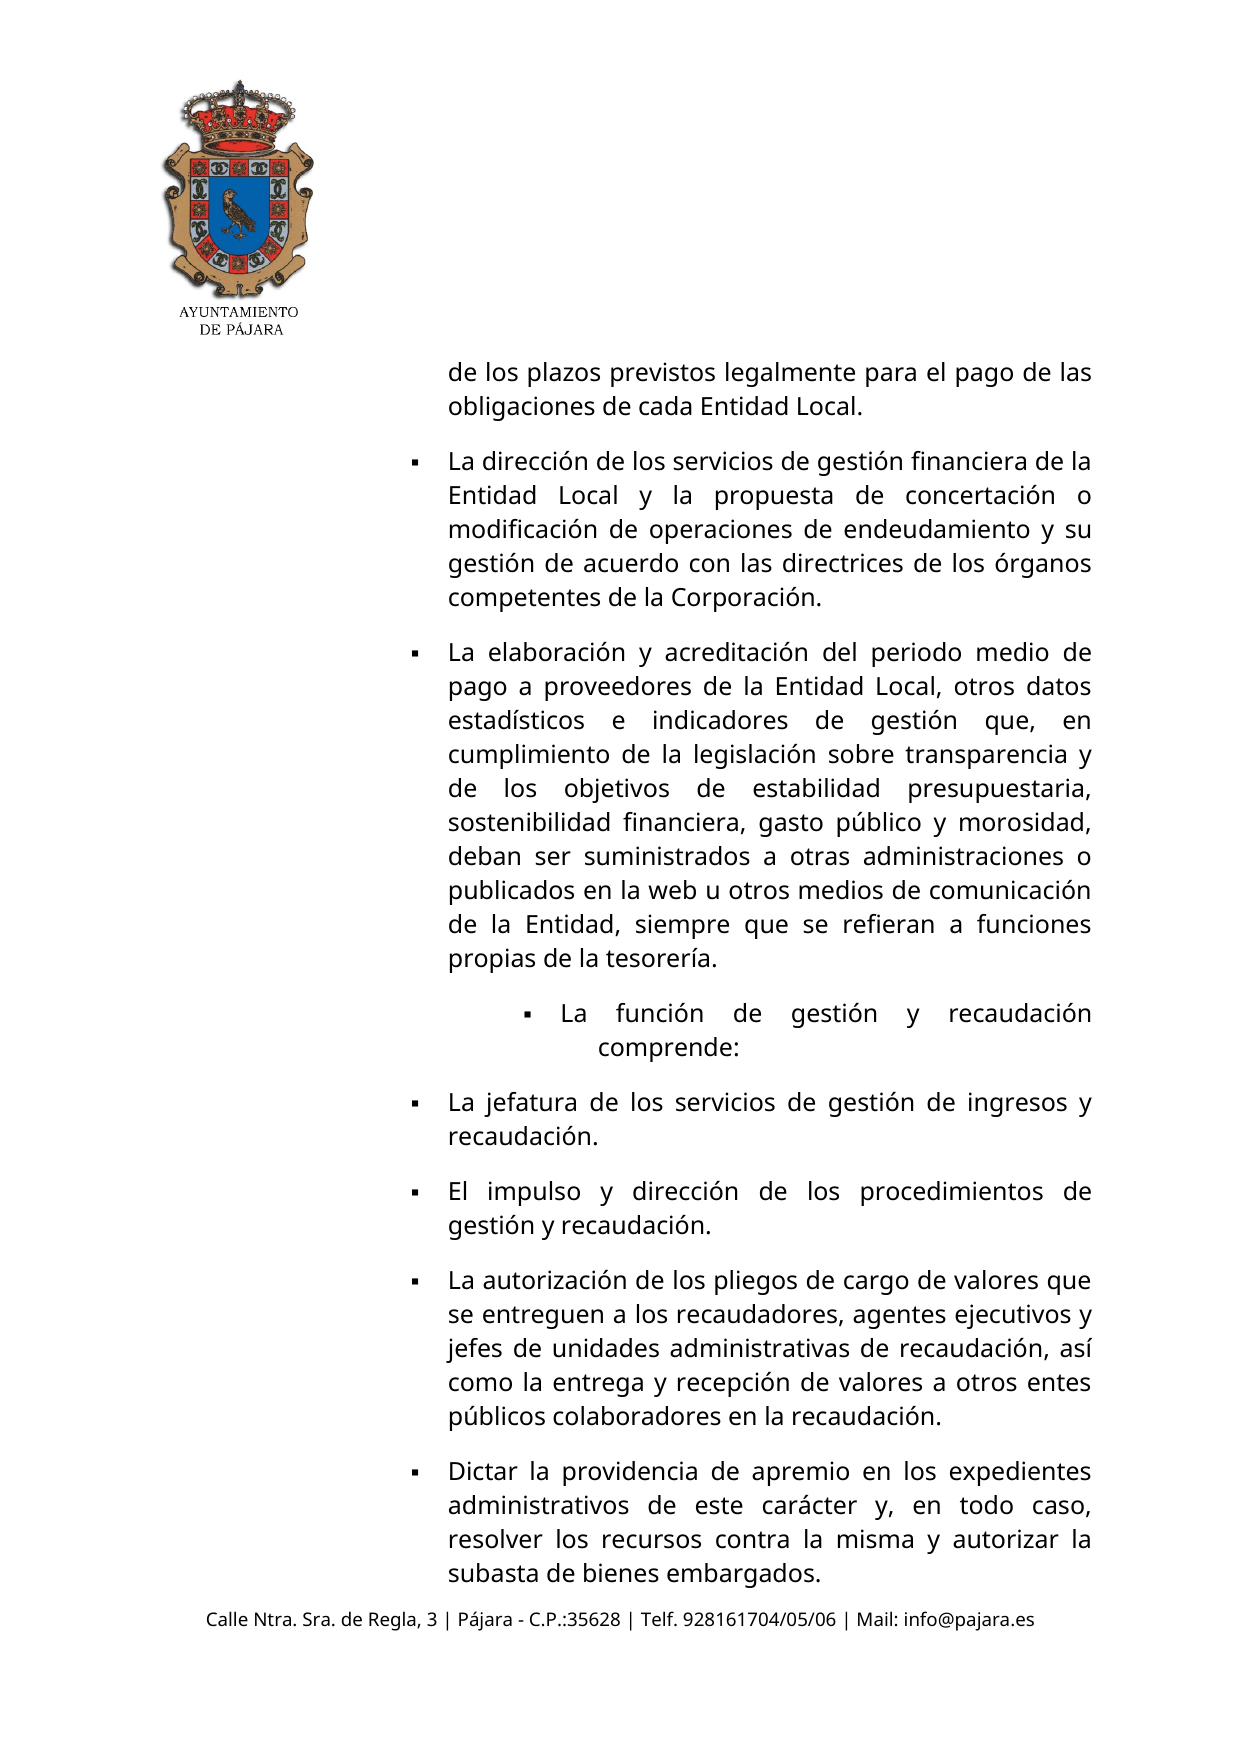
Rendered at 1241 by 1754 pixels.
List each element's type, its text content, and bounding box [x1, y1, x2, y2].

list Dictar la providencia de apremio en los expedientes administrativos de este carácter y, en todo caso, resolver los recursos contra la misma y autorizar la subasta de bienes embargados. [410, 1454, 1093, 1590]
list La jefatura de los servicios de gestión de ingresos y recaudación. [410, 1085, 1093, 1153]
list La autorización de los pliegos de cargo de valores que se entreguen a los recaudadores, agentes ejecutivos y jefes de unidades administrativas de recaudación, así como la entrega y recepción de valores a otros entes públicos colaboradores en la recaudación. [410, 1263, 1093, 1433]
list La elaboración y acreditación del periodo medio de pago a proveedores de la Entidad Local, otros datos estadísticos e indicadores de gestión que, en cumplimiento de la legislación sobre transparencia y de los objetivos de estabilidad presupuestaria, sostenibilidad financiera, gasto público y morosidad, deban ser suministrados a otras administraciones o publicados en la web u otros medios de comunicación de la Entidad, siempre que se refieran a funciones propias de la tesorería. [410, 634, 1093, 975]
list de los plazos previstos legalmente para el pago de las obligaciones de cada Entidad Local. [410, 354, 1093, 422]
list La dirección de los servicios de gestión financiera de la Entidad Local y la propuesta de concertación o modificación de operaciones de endeudamiento y su gestión de acuerdo con las directrices de los órganos competentes de la Corporación. [410, 443, 1093, 614]
list La función de gestión y recaudación comprende: [523, 996, 1093, 1064]
list El impulso y dirección de los procedimientos de gestión y recaudación. [410, 1174, 1093, 1242]
